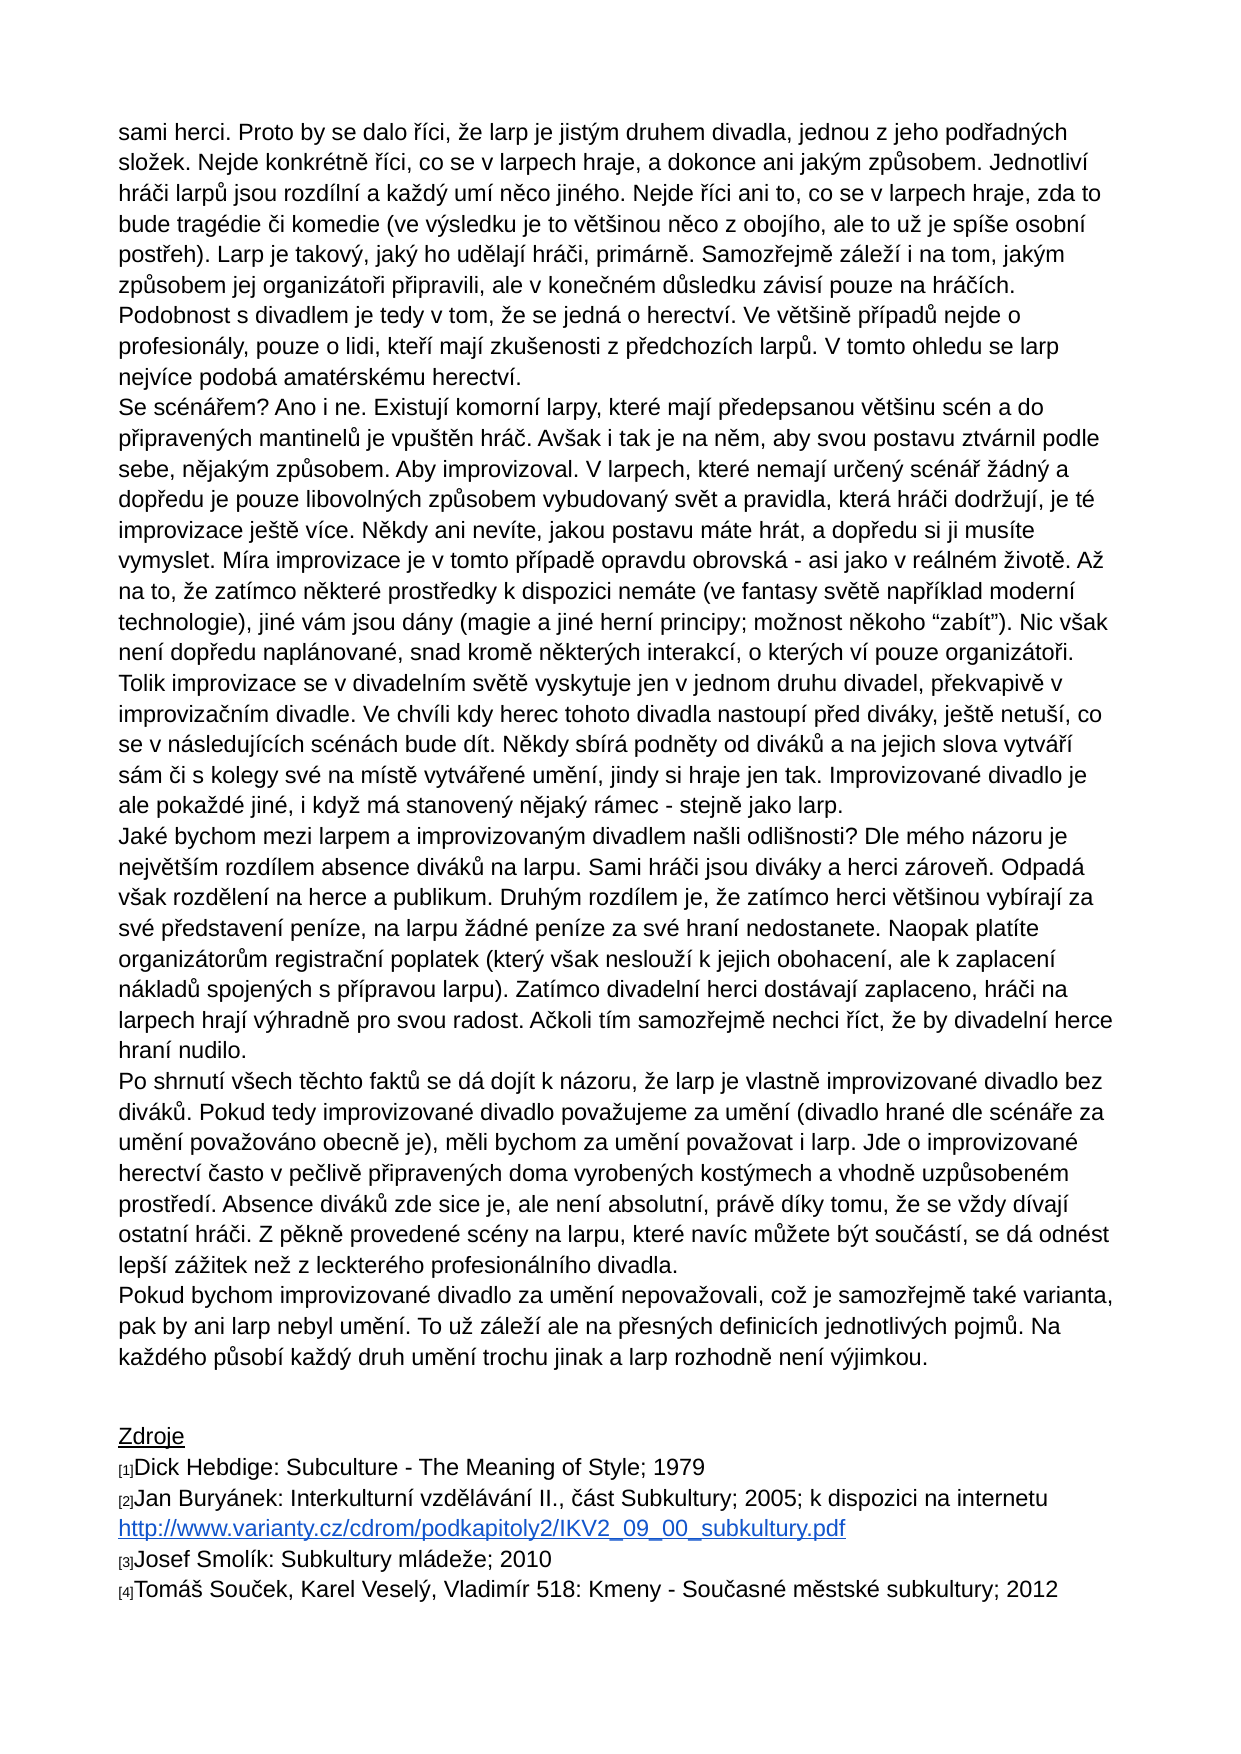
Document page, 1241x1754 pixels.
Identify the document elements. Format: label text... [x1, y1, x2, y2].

text Pokud bychom improvizované divadlo za umění nepovažovali, což je samozřejmě také varianta, pak by ani larp nebyl umění. To už záleží ale na přesných definicích jednotlivých pojmů. Na každého působí každý druh umění trochu jinak a larp rozhodně není výjimkou. [118, 1282, 1122, 1370]
text Tolik improvizace se v divadelním světě vyskytuje jen v jednom druhu divadel, překvapivě v improvizačním divadle. Ve chvíli kdy herec tohoto divadla nastoupí před diváky, ještě netuší, co se v následujících scénách bude dít. Někdy sbírá podněty od diváků a na jejich slova vytváří sám či s kolegy své na místě vytvářené umění, jindy si hraje jen tak. Improvizované divadlo je ale pokaždé jiné, i když má stanovený nějaký rámec - stejně jako larp. [118, 669, 1122, 819]
text Se scénářem? Ano i ne. Existují komorní larpy, které mají předepsanou většinu scén a do připravených mantinelů je vpuštěn hráč. Avšak i tak je na něm, aby svou postavu ztvárnil podle sebe, nějakým způsobem. Aby improvizoval. V larpech, které nemají určený scénář žádný a dopředu je pouze libovolných způsobem vybudovaný svět a pravidla, která hráči dodržují, je té improvizace ještě více. Někdy ani nevíte, jakou postavu máte hrát, a dopředu si ji musíte vymyslet. Míra improvizace je v tomto případě opravdu obrovská - asi jako v reálném životě. Až na to, že zatímco některé prostředky k dispozici nemáte (ve fantasy světě například moderní technologie), jiné vám jsou dány (magie a jiné herní principy; možnost někoho “zabít”). Nic však není dopředu naplánované, snad kromě některých interakcí, o kterých ví pouze organizátoři. [118, 394, 1122, 666]
text [3]Josef Smolík: Subkultury mládeže; 2010 [118, 1545, 1122, 1572]
text Zdroje [118, 1423, 1122, 1450]
text Podobnost s divadlem je tedy v tom, že se jedná o herectví. Ve většině případů nejde o profesionály, pouze o lidi, kteří mají zkušenosti z předchozích larpů. V tomto ohledu se larp nejvíce podobá amatérskému herectví. [118, 302, 1122, 390]
text [4]Tomáš Souček, Karel Veselý, Vladimír 518: Kmeny - Současné městské subkultury; 2012 [118, 1576, 1122, 1636]
text [2]Jan Buryánek: Interkulturní vzdělávání II., část Subkultury; 2005; k dispozici na internetu http://www.varianty.cz/cdrom/podkapitoly2/IKV2_09_00_subkultury.pdf [118, 1484, 1122, 1542]
text sami herci. Proto by se dalo říci, že larp je jistým druhem divadla, jednou z jeho podřadných složek. Nejde konkrétně říci, co se v larpech hraje, a dokonce ani jakým způsobem. Jednotliví hráči larpů jsou rozdílní a každý umí něco jiného. Nejde říci ani to, co se v larpech hraje, zda to bude tragédie či komedie (ve výsledku je to většinou něco z obojího, ale to už je spíše osobní postřeh). Larp je takový, jaký ho udělají hráči, primárně. Samozřejmě záleží i na tom, jakým způsobem jej organizátoři připravili, ale v konečném důsledku závisí pouze na hráčích. [118, 118, 1122, 298]
text [1]Dick Hebdige: Subculture - The Meaning of Style; 1979 [118, 1453, 1122, 1480]
text Jaké bychom mezi larpem a improvizovaným divadlem našli odlišnosti? Dle mého názoru je největším rozdílem absence diváků na larpu. Sami hráči jsou diváky a herci zároveň. Odpadá však rozdělení na herce a publikum. Druhým rozdílem je, že zatímco herci většinou vybírají za své představení peníze, na larpu žádné peníze za své hraní nedostanete. Naopak platíte organizátorům registrační poplatek (který však neslouží k jejich obohacení, ale k zaplacení nákladů spojených s přípravou larpu). Zatímco divadelní herci dostávají zaplaceno, hráči na larpech hrají výhradně pro svou radost. Ačkoli tím samozřejmě nechci říct, že by divadelní herce hraní nudilo. [118, 822, 1122, 1064]
text Po shrnutí všech těchto faktů se dá dojít k názoru, že larp je vlastně improvizované divadlo bez diváků. Pokud tedy improvizované divadlo považujeme za umění (divadlo hrané dle scénáře za umění považováno obecně je), měli bychom za umění považovat i larp. Jde o improvizované herectví často v pečlivě připravených doma vyrobených kostýmech a vhodně uzpůsobeném prostředí. Absence diváků zde sice je, ale není absolutní, právě díky tomu, že se vždy dívají ostatní hráči. Z pěkně provedené scény na larpu, které navíc můžete být součástí, se dá odnést lepší zážitek než z leckterého profesionálního divadla. [118, 1067, 1122, 1278]
